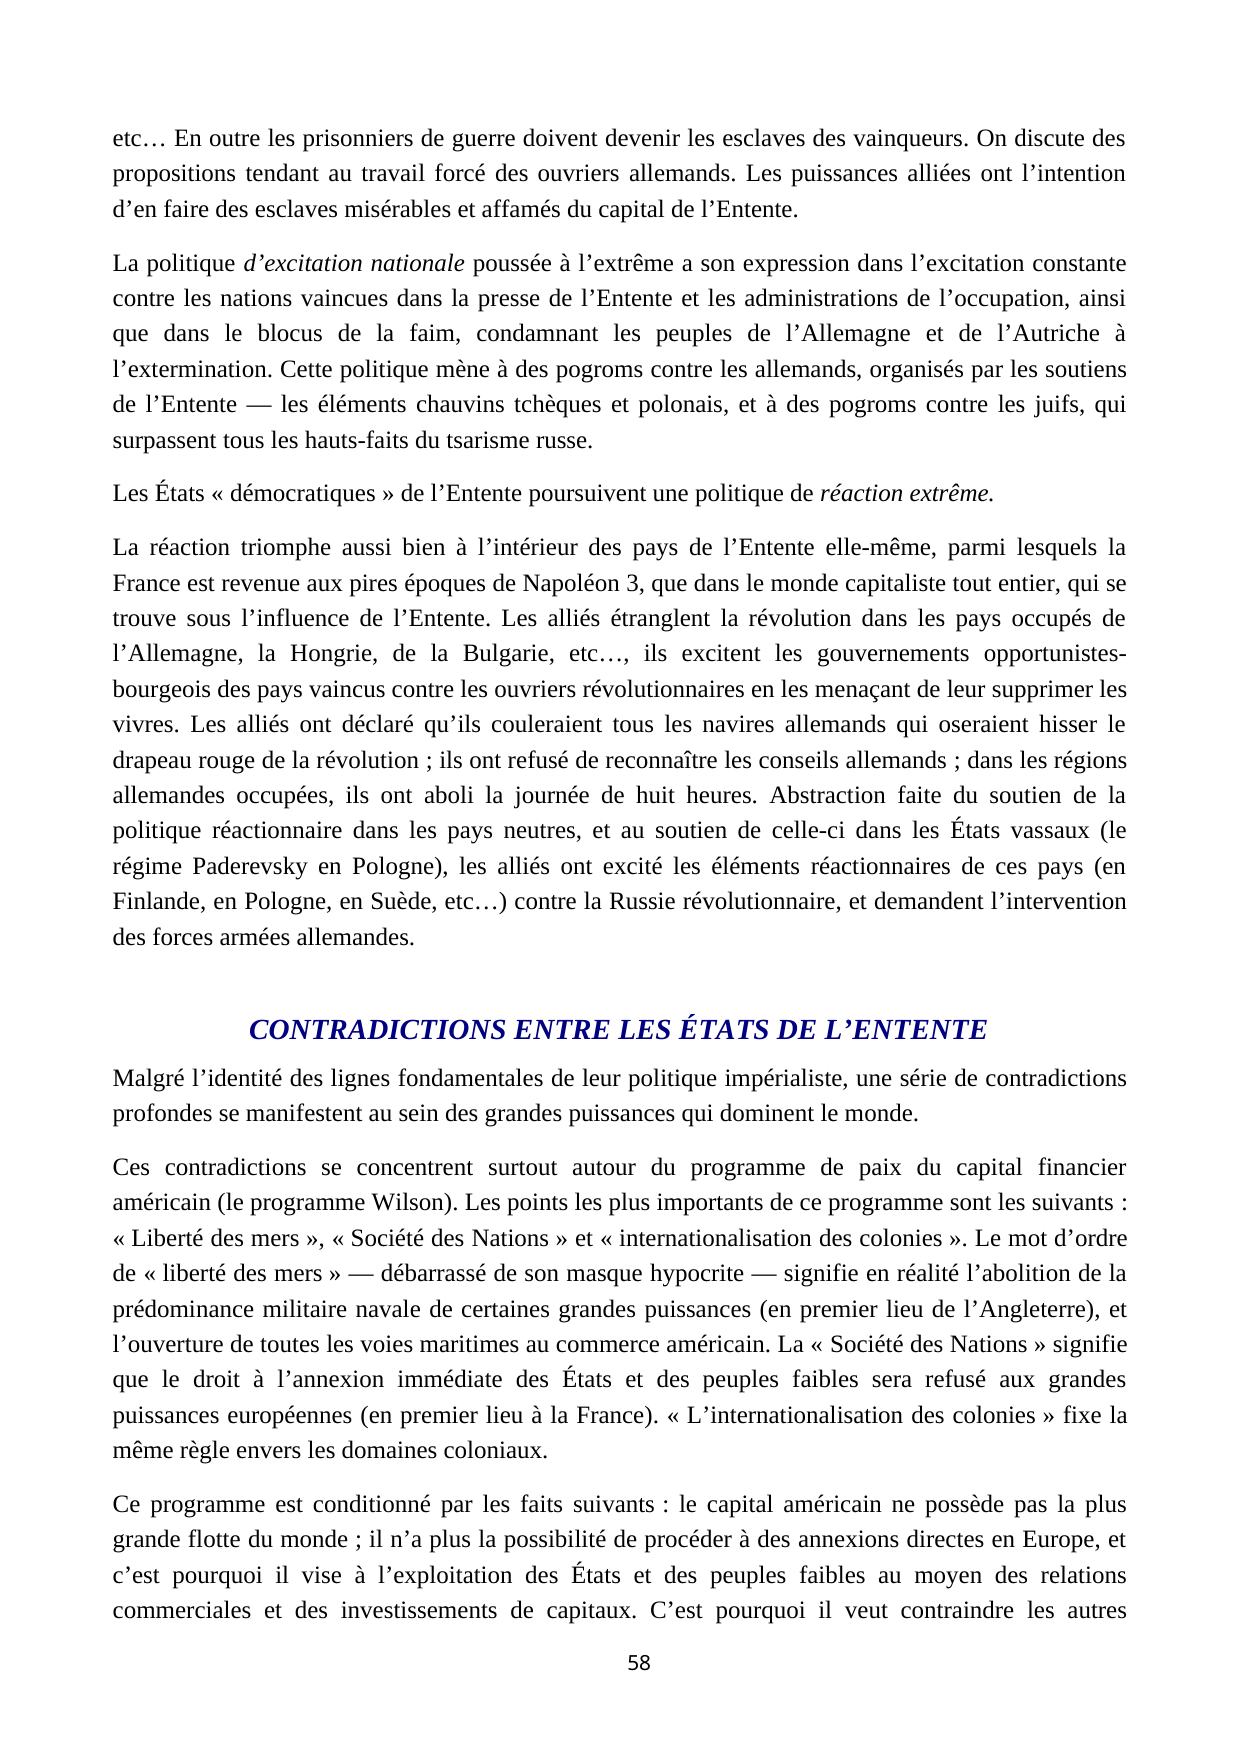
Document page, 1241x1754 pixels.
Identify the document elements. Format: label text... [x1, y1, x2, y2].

text La réaction triomphe aussi bien à l’intérieur des pays de l’Entente elle-même, parmi lesquels la France est revenue aux pires époques de Napoléon 3, que dans le monde capitaliste tout entier, qui se trouve sous l’influence de l’Entente. Les alliés étranglent la révolution dans les pays occupés de l’Allemagne, la Hongrie, de la Bulgarie, etc…, ils excitent les gouvernements opportunistes-bourgeois des pays vaincus contre les ouvriers révolutionnaires en les menaçant de leur supprimer les vivres. Les alliés ont déclaré qu’ils couleraient tous les navires allemands qui oseraient hisser le drapeau rouge de la révolution ; ils ont refusé de reconnaître les conseils allemands ; dans les régions allemandes occupées, ils ont aboli la journée de huit heures. Abstraction faite du soutien de la politique réactionnaire dans les pays neutres, et au soutien de celle-ci dans les États vassaux (le régime Paderevsky en Pologne), les alliés ont excité les éléments réactionnaires de ces pays (en Finlande, en Pologne, en Suède, etc…) contre la Russie révolutionnaire, et demandent l’intervention des forces armées allemandes. [112, 527, 1128, 952]
text La politique d’excitation nationale poussée à l’extrême a son expression dans l’excitation constante contre les nations vaincues dans la presse de l’Entente et les administrations de l’occupation, ainsi que dans le blocus de la faim, condamnant les peuples de l’Allemagne et de l’Autriche à l’extermination. Cette politique mène à des pogroms contre les allemands, organisés par les soutiens de l’Entente — les éléments chauvins tchèques et polonais, et à des pogroms contre les juifs, qui surpassent tous les hauts-faits du tsarisme russe. [112, 243, 1128, 455]
text etc… En outre les prisonniers de guerre doivent devenir les esclaves des vainqueurs. On discute des propositions tendant au travail forcé des ouvriers allemands. Les puissances alliées ont l’intention d’en faire des esclaves misérables et affamés du capital de l’Entente. [112, 118, 1128, 224]
text Ce programme est conditionné par les faits suivants : le capital américain ne possède pas la plus grande flotte du monde ; il n’a plus la possibilité de procéder à des annexions directes en Europe, et c’est pourquoi il vise à l’exploitation des États et des peuples faibles au moyen des relations commerciales et des investissements de capitaux. C’est pourquoi il veut contraindre les autres [112, 1484, 1128, 1626]
text CONTRADICTIONS ENTRE LES ÉTATS DE L’ENTENTE [112, 1012, 1128, 1046]
text Les États « démocratiques » de l’Entente poursuivent une politique de réaction extrême. [112, 473, 1128, 509]
text Malgré l’identité des lignes fondamentales de leur politique impérialiste, une série de contradictions profondes se manifestent au sein des grandes puissances qui dominent le monde. [112, 1058, 1128, 1129]
text Ces contradictions se concentrent surtout autour du programme de paix du capital financier américain (le programme Wilson). Les points les plus importants de ce programme sont les suivants : « Liberté des mers », « Société des Nations » et « internationalisation des colonies ». Le mot d’ordre de « liberté des mers » — débarrassé de son masque hypocrite — signifie en réalité l’abolition de la prédominance militaire navale de certaines grandes puissances (en premier lieu de l’Angleterre), et l’ouverture de toutes les voies maritimes au commerce américain. La « Société des Nations » signifie que le droit à l’annexion immédiate des États et des peuples faibles sera refusé aux grandes puissances européennes (en premier lieu à la France). « L’internationalisation des colonies » fixe la même règle envers les domaines coloniaux. [112, 1147, 1128, 1466]
